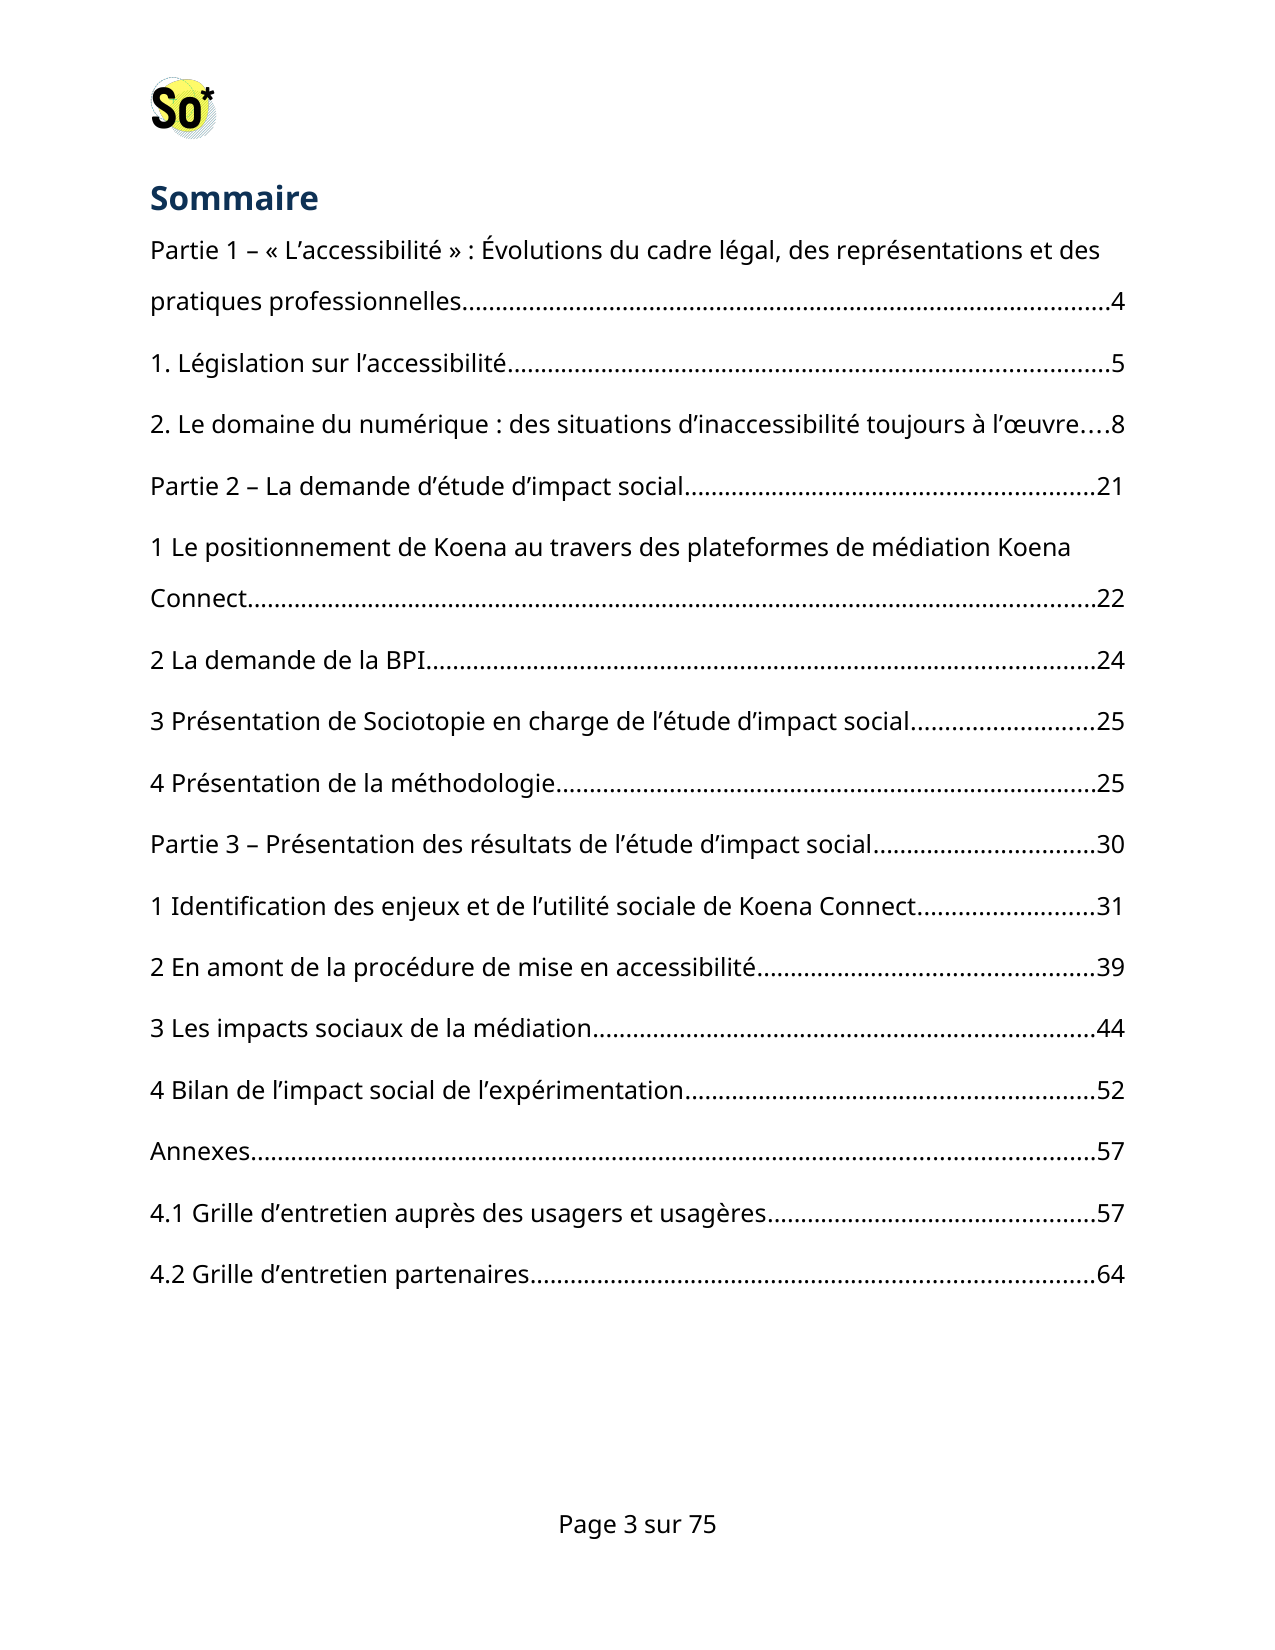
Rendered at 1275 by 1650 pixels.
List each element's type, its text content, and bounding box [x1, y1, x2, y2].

text 1 Identification des enjeux et de l’utilité sociale de Koena Connect 31 [150, 888, 1125, 922]
text 3 Présentation de Sociotopie en charge de l’étude d’impact social 25 [150, 704, 1125, 738]
picture [150, 75, 217, 142]
text 3 Les impacts sociaux de la médiation 44 [150, 1011, 1125, 1045]
text 2 En amont de la procédure de mise en accessibilité 39 [150, 949, 1125, 984]
text 4.1 Grille d’entretien auprès des usagers et usagères 57 [150, 1195, 1125, 1229]
text 2. Le domaine du numérique : des situations d’inaccessibilité toujours à l’œuvre 8 [150, 407, 1125, 441]
text Partie 2 – La demande d’étude d’impact social 21 [150, 468, 1125, 502]
text Annexes 57 [150, 1134, 1125, 1168]
text 1. Législation sur l’accessibilité 5 [150, 345, 1125, 379]
text 2 La demande de la BPI 24 [150, 642, 1125, 676]
subtitle Sommaire [150, 175, 1125, 220]
text 4 Bilan de l’impact social de l’expérimentation 52 [150, 1072, 1125, 1107]
text Partie 3 – Présentation des résultats de l’étude d’impact social 30 [150, 827, 1125, 861]
text 1 Le positionnement de Koena au travers des plateformes de médiation Koena Connect 22 [150, 530, 1125, 615]
text Partie 1 – « L’accessibilité » : Évolutions du cadre légal, des représentations et des pratiques professionnelles 4 [150, 233, 1125, 318]
text 4.2 Grille d’entretien partenaires 64 [150, 1257, 1125, 1291]
text 4 Présentation de la méthodologie 25 [150, 765, 1125, 799]
